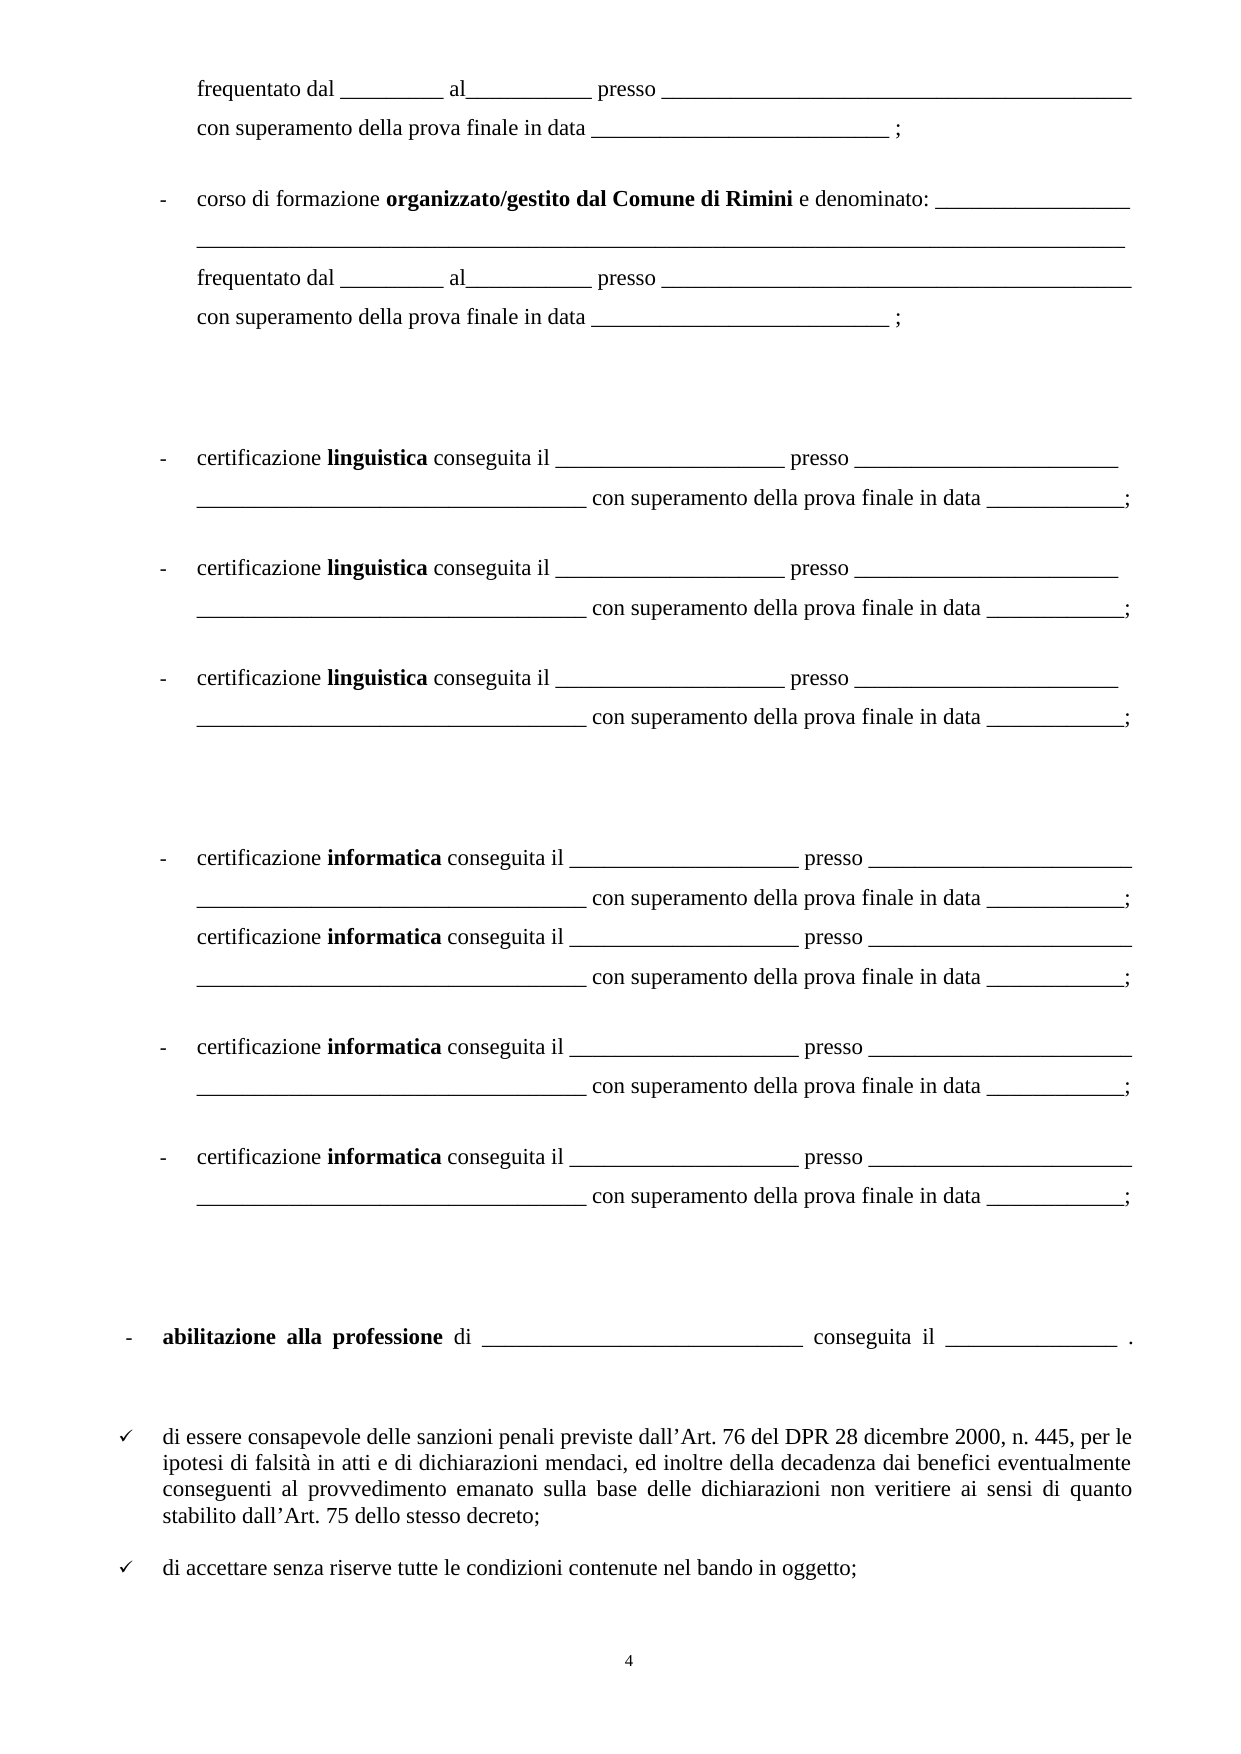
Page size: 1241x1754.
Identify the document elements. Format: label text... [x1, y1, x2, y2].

list frequentato dal _________ al___________ presso _________________________________________ con superamento della prova finale in data __________________________ ; [159, 75, 1134, 141]
list certificazione linguistica conseguita il ____________________ presso _______________________ __________________________________ con superamento della prova finale in data ____________; [159, 554, 1134, 620]
list certificazione linguistica conseguita il ____________________ presso _______________________ __________________________________ con superamento della prova finale in data ____________; [159, 664, 1134, 730]
list abilitazione alla professione di ____________________________ conseguita il _______________ . [125, 1323, 1134, 1386]
list di accettare senza riserve tutte le condizioni contenute nel bando in oggetto; [118, 1554, 1134, 1581]
list certificazione informatica conseguita il ____________________ presso _______________________ __________________________________ con superamento della prova finale in data ____________; [159, 1143, 1134, 1209]
list certificazione linguistica conseguita il ____________________ presso _______________________ __________________________________ con superamento della prova finale in data ____________; [159, 444, 1134, 510]
list certificazione informatica conseguita il ____________________ presso _______________________ __________________________________ con superamento della prova finale in data ____________; certificazione informatica conseguita il ____________________ presso _______________________ __________________________________ con superamento della prova finale in data ____________; [159, 844, 1134, 989]
list di essere consapevole delle sanzioni penali previste dall’Art. 76 del DPR 28 dicembre 2000, n. 445, per le ipotesi di falsità in atti e di dichiarazioni mendaci, ed inoltre della decadenza dai benefici eventualmente conseguenti al provvedimento emanato sulla base delle dichiarazioni non veritiere ai sensi di quanto stabilito dall’Art. 75 dello stesso decreto; [118, 1423, 1134, 1528]
list certificazione informatica conseguita il ____________________ presso _______________________ __________________________________ con superamento della prova finale in data ____________; [159, 1033, 1134, 1099]
list corso di formazione organizzato/gestito dal Comune di Rimini e denominato: _________________ _________________________________________________________________________________ frequentato dal _________ al___________ presso _________________________________________ con superamento della prova finale in data __________________________ ; [159, 185, 1134, 330]
